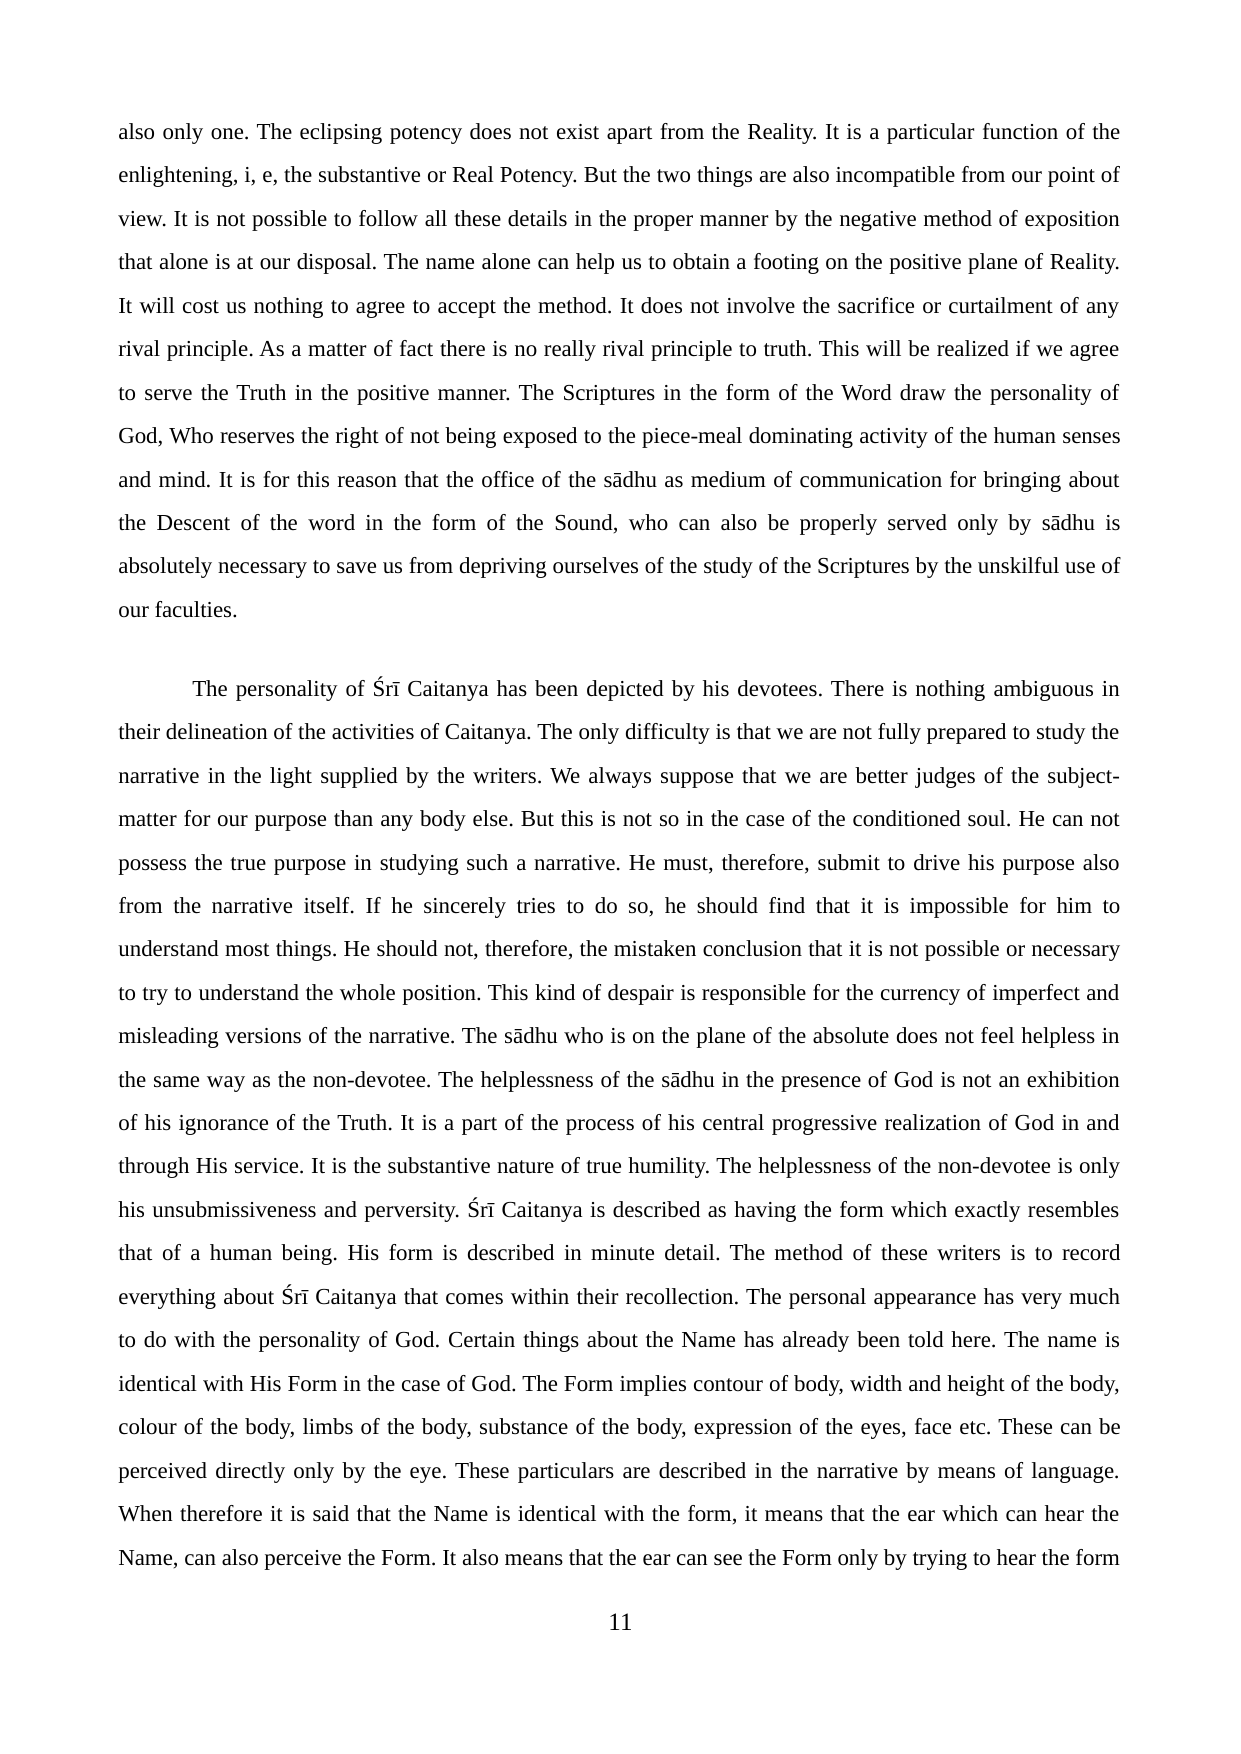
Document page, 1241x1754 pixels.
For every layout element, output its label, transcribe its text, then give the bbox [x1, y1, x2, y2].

text The personality of Śrī Caitanya has been depicted by his devotees. There is nothing ambiguous in their delineation of the activities of Caitanya. The only difficulty is that we are not fully prepared to study the narrative in the light supplied by the writers. We always suppose that we are better judges of the subject-matter for our purpose than any body else. But this is not so in the case of the conditioned soul. He can not possess the true purpose in studying such a narrative. He must, therefore, submit to drive his purpose also from the narrative itself. If he sincerely tries to do so, he should find that it is impossible for him to understand most things. He should not, therefore, the mistaken conclusion that it is not possible or necessary to try to understand the whole position. This kind of despair is responsible for the currency of imperfect and misleading versions of the narrative. The sādhu who is on the plane of the absolute does not feel helpless in the same way as the non-devotee. The helplessness of the sādhu in the presence of God is not an exhibition of his ignorance of the Truth. It is a part of the process of his central progressive realization of God in and through His service. It is the substantive nature of true humility. The helplessness of the non-devotee is only his unsubmissiveness and perversity. Śrī Caitanya is described as having the form which exactly resembles that of a human being. His form is described in minute detail. The method of these writers is to record everything about Śrī Caitanya that comes within their recollection. The personal appearance has very much to do with the personality of God. Certain things about the Name has already been told here. The name is identical with His Form in the case of God. The Form implies contour of body, width and height of the body, colour of the body, limbs of the body, substance of the body, expression of the eyes, face etc. These can be perceived directly only by the eye. These particulars are described in the narrative by means of language. When therefore it is said that the Name is identical with the form, it means that the ear which can hear the Name, can also perceive the Form. It also means that the ear can see the Form only by trying to hear the form [118, 675, 1122, 1570]
text also only one. The eclipsing potency does not exist apart from the Reality. It is a particular function of the enlightening, i, e, the substantive or Real Potency. But the two things are also incompatible from our point of view. It is not possible to follow all these details in the proper manner by the negative method of exposition that alone is at our disposal. The name alone can help us to obtain a footing on the positive plane of Reality. It will cost us nothing to agree to accept the method. It does not involve the sacrifice or curtailment of any rival principle. As a matter of fact there is no really rival principle to truth. This will be realized if we agree to serve the Truth in the positive manner. The Scriptures in the form of the Word draw the personality of God, Who reserves the right of not being exposed to the piece-meal dominating activity of the human senses and mind. It is for this reason that the office of the sādhu as medium of communication for bringing about the Descent of the word in the form of the Sound, who can also be properly served only by sādhu is absolutely necessary to save us from depriving ourselves of the study of the Scriptures by the unskilful use of our faculties. [118, 118, 1122, 622]
